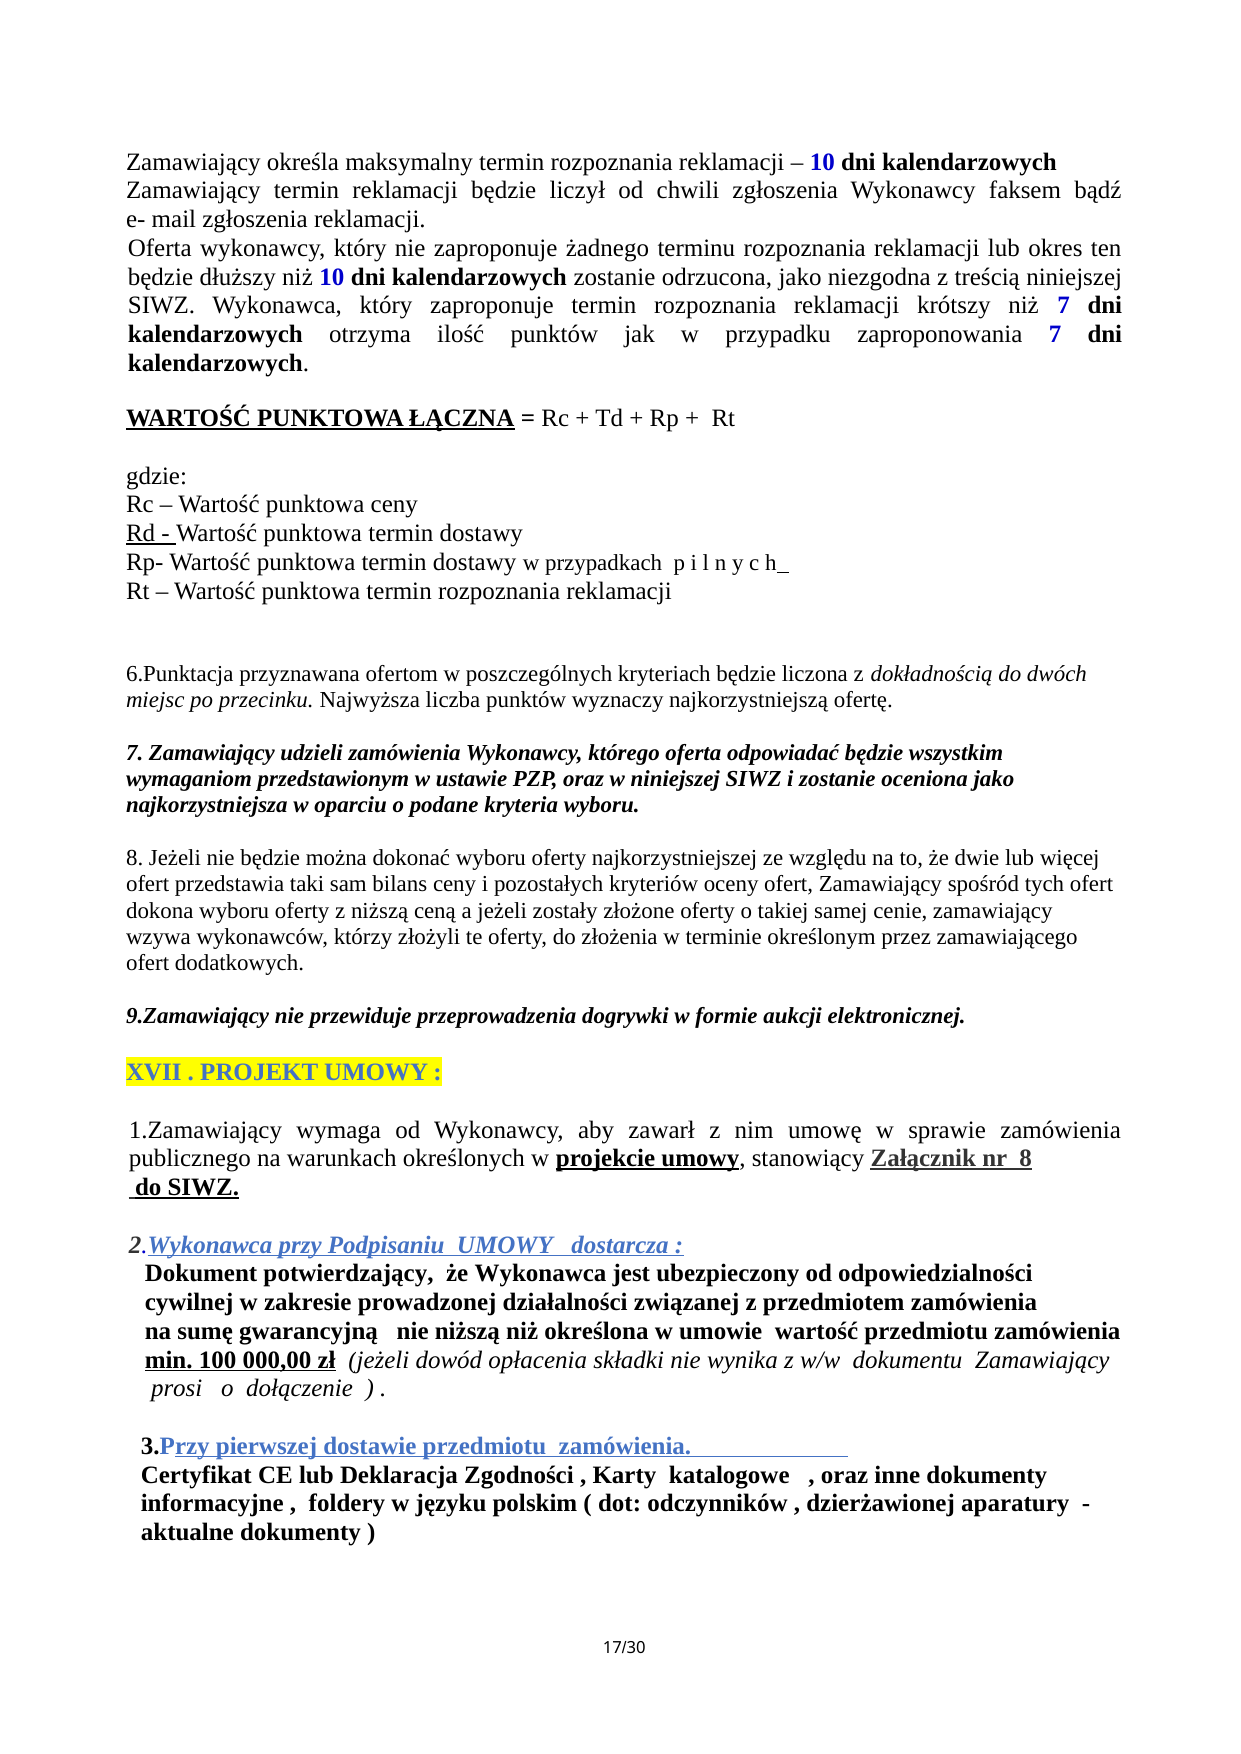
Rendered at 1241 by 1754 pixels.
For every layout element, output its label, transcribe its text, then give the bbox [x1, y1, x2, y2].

text gdzie: [126, 461, 1122, 489]
text 8. Jeżeli nie będzie można dokonać wyboru oferty najkorzystniejszej ze względu na to, że dwie lub więcej ofert przedstawia taki sam bilans ceny i pozostałych kryteriów oceny ofert, Zamawiający spośród tych ofert dokona wyboru oferty z niższą ceną a jeżeli zostały złożone oferty o takiej samej cenie, zamawiający wzywa wykonawców, którzy złożyli te oferty, do złożenia w terminie określonym przez zamawiającego ofert dodatkowych. [126, 844, 1122, 976]
text 9.Zamawiający nie przewiduje przeprowadzenia dogrywki w formie aukcji elektronicznej. [126, 1002, 1122, 1028]
text Oferta wykonawcy, który nie zaproponuje żadnego terminu rozpoznania reklamacji lub okres ten będzie dłuższy niż 10 dni kalendarzowych zostanie odrzucona, jako niezgodna z treścią niniejszej SIWZ. Wykonawca, który zaproponuje termin rozpoznania reklamacji krótszy niż 7 dni kalendarzowych otrzyma ilość punktów jak w przypadku zaproponowania 7 dni kalendarzowych. [128, 233, 1122, 377]
text 1.Zamawiający wymaga od Wykonawcy, aby zawarł z nim umowę w sprawie zamówienia publicznego na warunkach określonych w projekcie umowy, stanowiący Załącznik nr 8 [128, 1115, 1122, 1172]
text cywilnej w zakresie prowadzonej działalności związanej z przedmiotem zamówienia [126, 1287, 1122, 1316]
text Rd - Wartość punktowa termin dostawy [126, 518, 1122, 547]
text 6.Punktacja przyznawana ofertom w poszczególnych kryteriach będzie liczona z dokładnością do dwóch miejsc po przecinku. Najwyższa liczba punktów wyznaczy najkorzystniejszą ofertę. [126, 659, 1122, 712]
text Rp- Wartość punktowa termin dostawy w przypadkach p i l n y c h [126, 547, 1122, 576]
text na sumę gwarancyjną nie niższą niż określona w umowie wartość przedmiotu zamówienia [126, 1316, 1122, 1345]
text do SIWZ. [128, 1172, 1122, 1201]
text XVII . PROJEKT UMOWY : [126, 1057, 1122, 1086]
text 2.Wykonawca przy Podpisaniu UMOWY dostarcza : [128, 1230, 1122, 1258]
text prosi o dołączenie ) . [126, 1373, 1122, 1402]
text 7. Zamawiający udzieli zamówienia Wykonawcy, którego oferta odpowiadać będzie wszystkim wymaganiom przedstawionym w ustawie PZP, oraz w niniejszej SIWZ i zostanie oceniona jako najkorzystniejsza w oparciu o podane kryteria wyboru. [126, 739, 1122, 818]
text 3.Przy pierwszej dostawie przedmiotu zamówienia. Certyfikat CE lub Deklaracja Zgodności , Karty katalogowe , oraz inne dokumenty informacyjne , foldery w języku polskim ( dot: odczynników , dzierżawionej aparatury - aktualne dokumenty ) [141, 1431, 1122, 1546]
text Rc – Wartość punktowa ceny [126, 489, 1122, 518]
text Zamawiający określa maksymalny termin rozpoznania reklamacji – 10 dni kalendarzowych [126, 147, 1122, 176]
text Dokument potwierdzający, że Wykonawca jest ubezpieczony od odpowiedzialności [126, 1258, 1122, 1287]
text min. 100 000,00 zł (jeżeli dowód opłacenia składki nie wynika z w/w dokumentu Zamawiający [126, 1345, 1122, 1373]
text Rt – Wartość punktowa termin rozpoznania reklamacji [126, 576, 1122, 604]
text Zamawiający termin reklamacji będzie liczył od chwili zgłoszenia Wykonawcy faksem bądź e- mail zgłoszenia reklamacji. [126, 176, 1122, 233]
text WARTOŚĆ PUNKTOWA ŁĄCZNA = Rc + Td + Rp + Rt [126, 403, 1122, 432]
